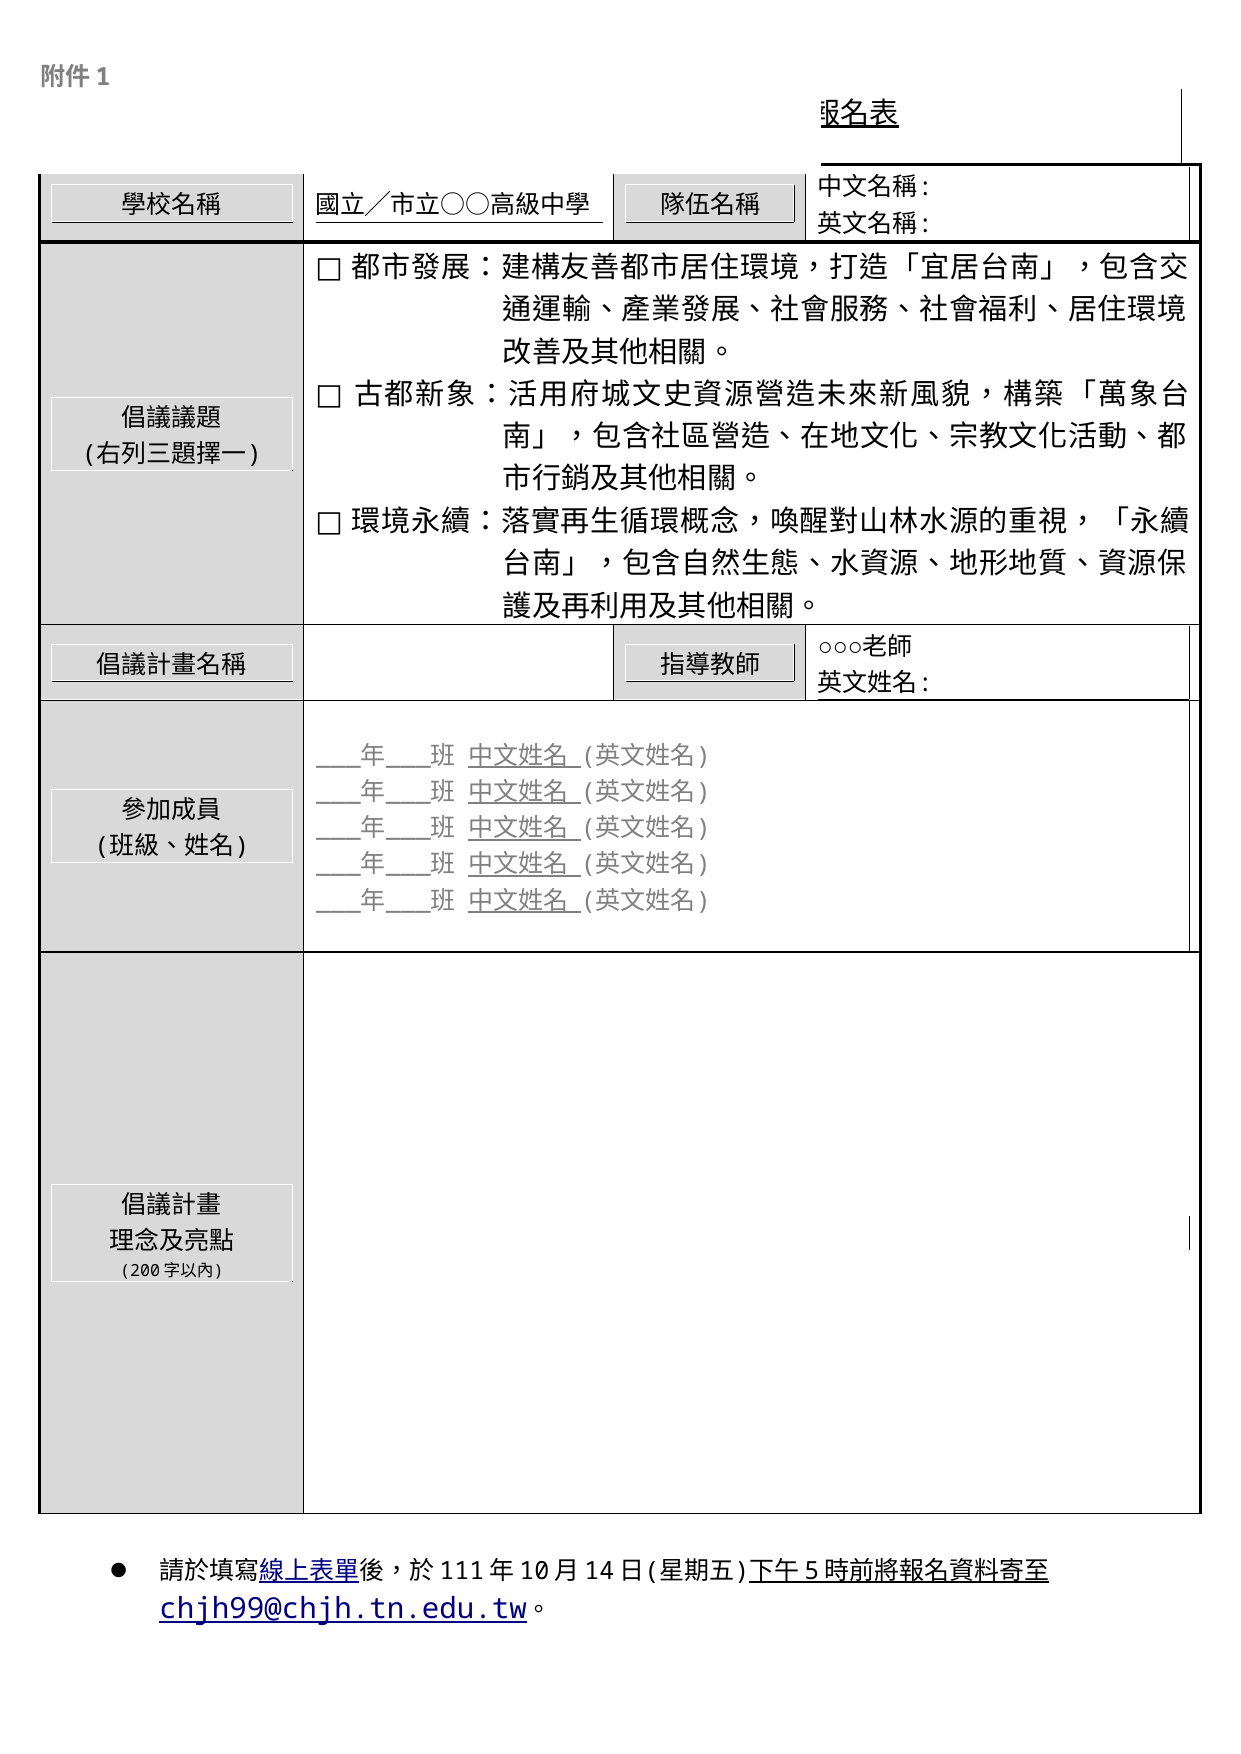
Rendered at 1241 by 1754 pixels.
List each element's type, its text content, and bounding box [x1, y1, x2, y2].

table_cell [1189, 625, 1199, 699]
table_cell 倡議議題 (右列三題擇一) [41, 244, 303, 624]
table_header [1189, 166, 1199, 240]
table_cell 參加成員 (班級、姓名) [41, 701, 303, 951]
table_cell 倡議計畫 理念及亮點 (200字以內) [41, 953, 303, 1513]
table_header 隊伍名稱 [614, 174, 805, 240]
table_cell 倡議計畫名稱 [41, 625, 303, 699]
text 臺南青年倡議行動家-倡議發表活動 報名表 [24, 49, 1180, 174]
table_cell ___年___班 中文姓名 (英文姓名) ___年___班 中文姓名 (英文姓名) ___年___班 中文姓名 (英文姓名) ___年___班 中文姓名 (英文姓名) ___年___班 中文姓名 (英文姓名) [316, 702, 1188, 950]
table_header 中文名稱: 英文名稱: [818, 167, 1188, 239]
table_cell 指導教師 [614, 625, 805, 699]
text 附件1 [40, 57, 806, 93]
table_cell ○○○老師 英文姓名: [818, 626, 1188, 698]
table_header 國立╱市立○○高級中學 [304, 174, 613, 240]
list 請於填寫線上表單後，於111年10月14日(星期五)下午5時前將報名資料寄至chjh99@chjh.tn.edu.tw。 [109, 1548, 1181, 1627]
table_header 學校名稱 [41, 174, 303, 240]
table_cell □ 都市發展：建構友善都市居住環境，打造「宜居台南」，包含交通運輸、產業發展、社會服務、社會福利、居住環境改善及其他相關。 □ 古都新象：活用府城文史資源營造未來新風貌，構築「萬象台南」，包含社區營造、在地文化、宗教文化活動、都市行銷及其他相關。 □ 環境永續：落實再生循環概念，喚醒對山林水源的重視，「永續台南」，包含自然生態、水資源、地形地質、資源保護及再利用及其他相關。 [304, 244, 1199, 624]
table_header [806, 174, 817, 240]
table_cell [304, 701, 315, 951]
table_cell [304, 953, 1199, 1513]
table_cell [304, 625, 613, 699]
table_cell [1190, 701, 1199, 951]
table_cell [806, 625, 817, 699]
